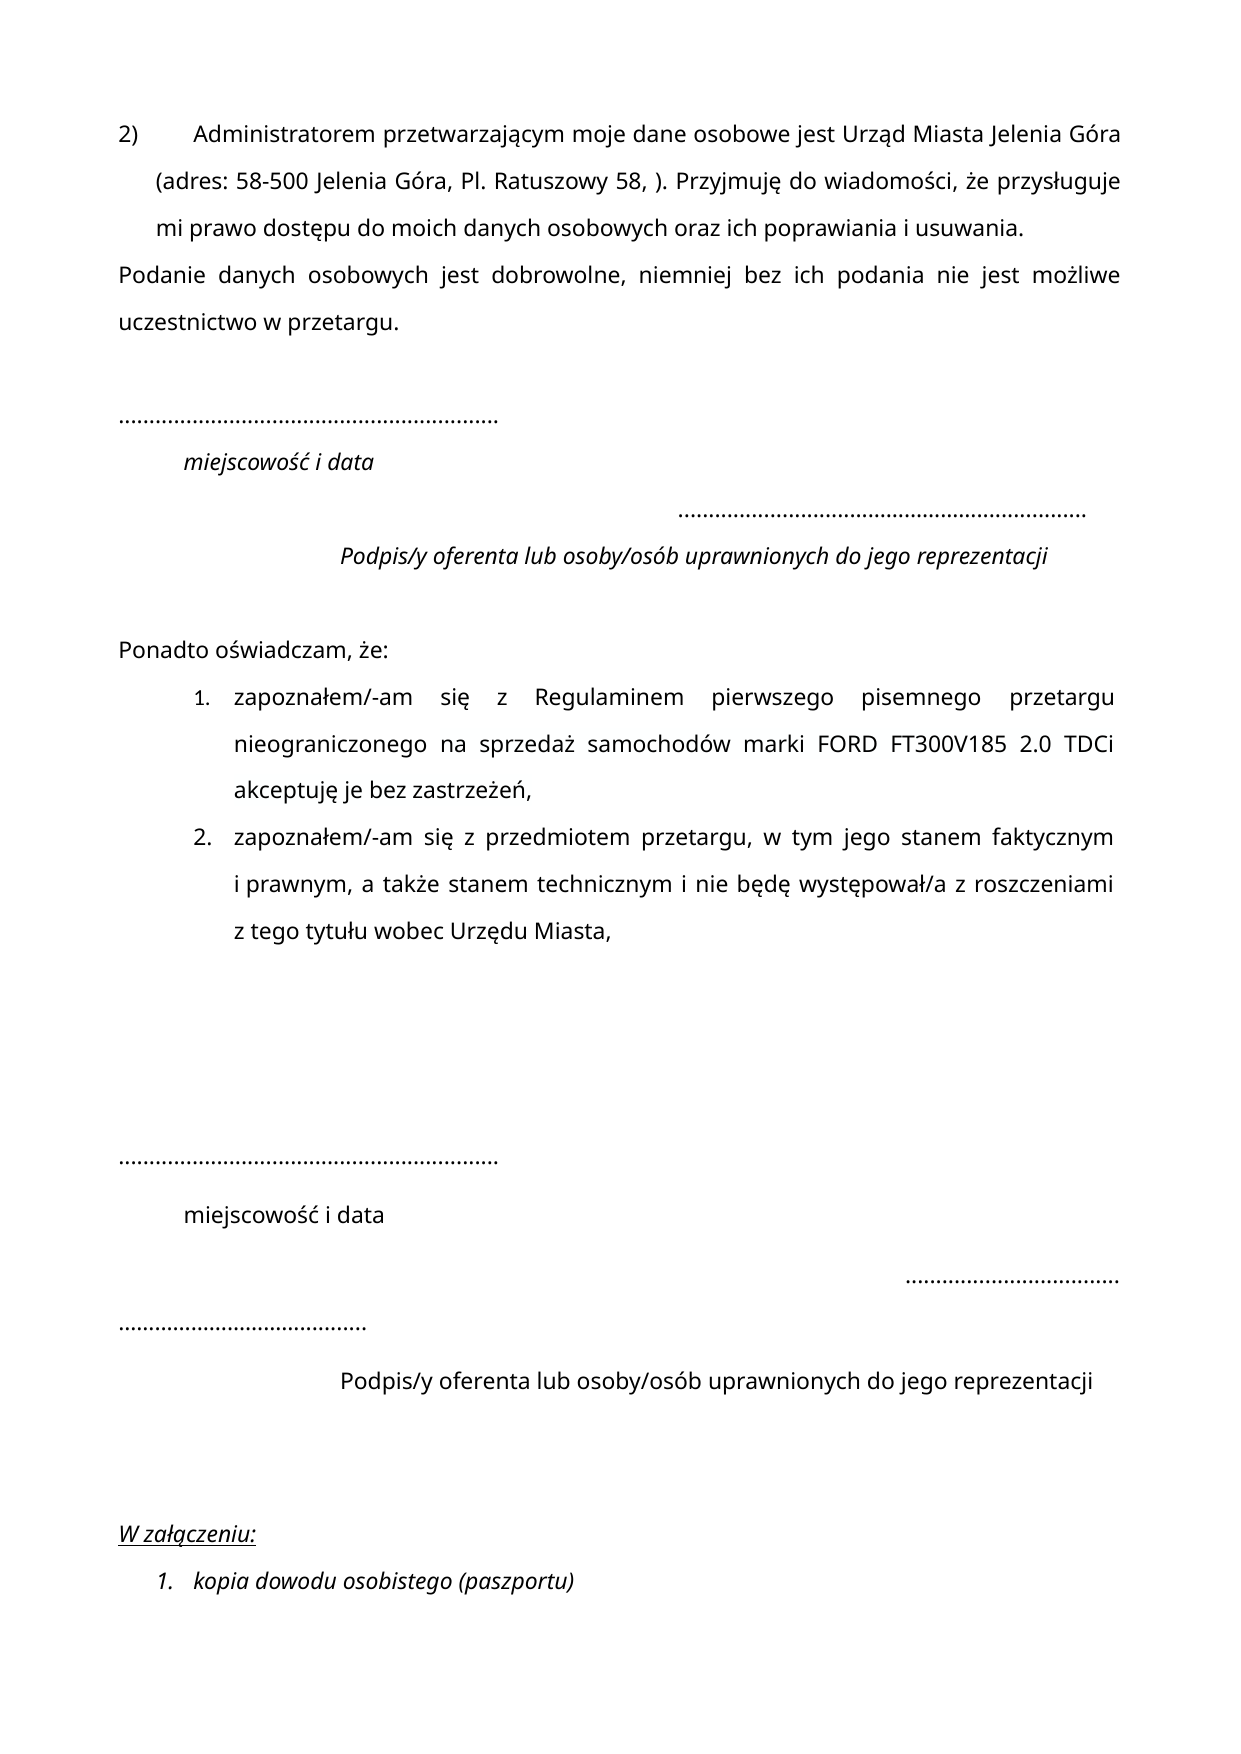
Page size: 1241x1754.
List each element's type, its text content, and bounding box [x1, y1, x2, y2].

text Podpis/y oferenta lub osoby/osób uprawnionych do jego reprezentacji [118, 1365, 1122, 1396]
text .............................................................. [118, 399, 1122, 431]
text W załączeniu: [118, 1518, 1122, 1549]
list zapoznałem/-am się z przedmiotem przetargu, w tym jego stanem faktycznym i prawnym, a także stanem technicznym i nie będę występował/a z roszczeniami z tego tytułu wobec Urzędu Miasta, [193, 821, 1115, 946]
text ............................………………….................. [118, 493, 1122, 524]
text Podpis/y oferenta lub osoby/osób uprawnionych do jego reprezentacji [118, 540, 1122, 571]
text .............................................................. [118, 1140, 1122, 1171]
text Ponadto oświadczam, że: [118, 634, 1122, 665]
text ...................................…………………………........... [118, 1259, 1122, 1337]
text miejscowość i data [118, 1199, 1122, 1231]
list Administratorem przetwarzającym moje dane osobowe jest Urząd Miasta Jelenia Góra (adres: 58-500 Jelenia Góra, Pl. Ratuszowy 58, ). Przyjmuję do wiadomości, że przysługuje mi prawo dostępu do moich danych osobowych oraz ich poprawiania i usuwania. [118, 118, 1122, 243]
text miejscowość i data [118, 446, 1122, 477]
list kopia dowodu osobistego (paszportu) [156, 1565, 1122, 1596]
text Podanie danych osobowych jest dobrowolne, niemniej bez ich podania nie jest możliwe uczestnictwo w przetargu. [118, 259, 1122, 337]
list zapoznałem/-am się z Regulaminem pierwszego pisemnego przetargu nieograniczonego na sprzedaż samochodów marki FORD FT300V185 2.0 TDCi akceptuję je bez zastrzeżeń, [193, 681, 1115, 806]
